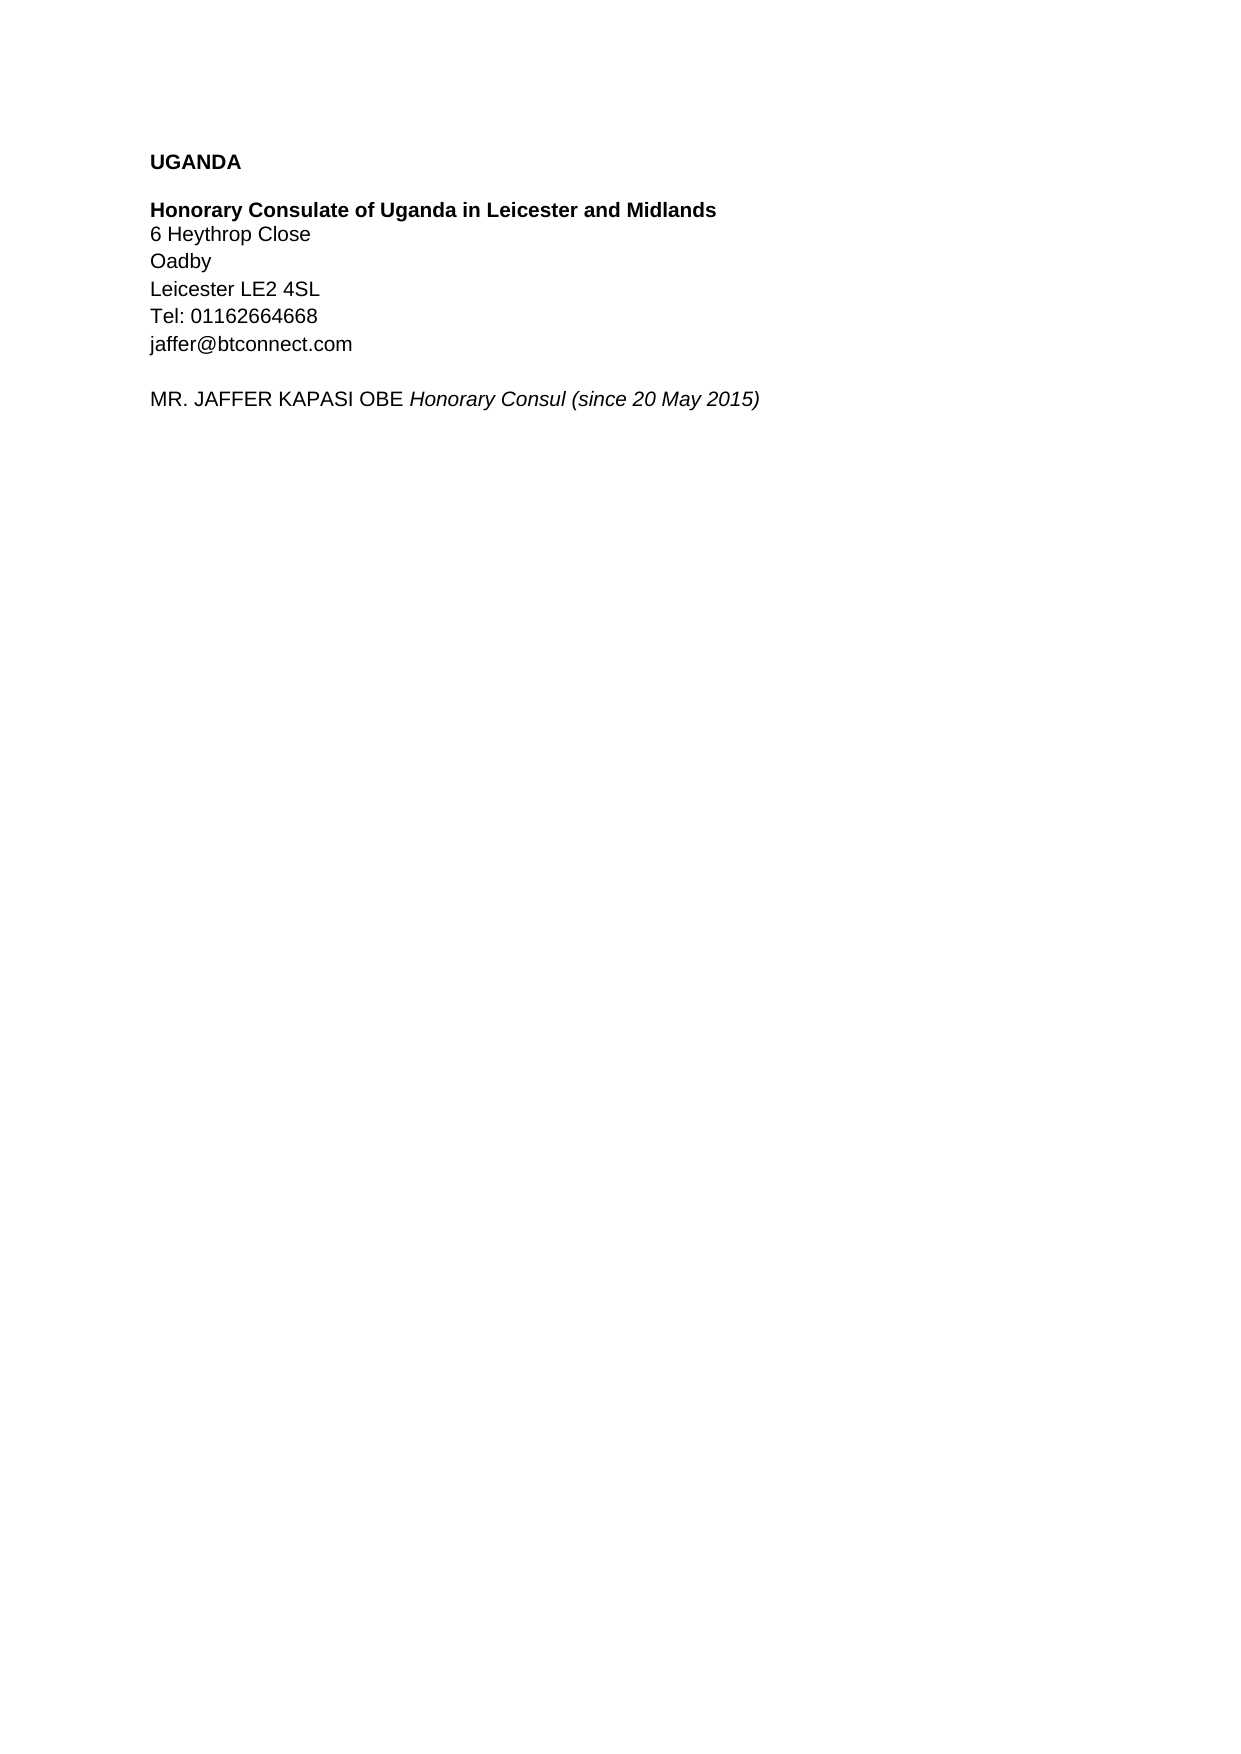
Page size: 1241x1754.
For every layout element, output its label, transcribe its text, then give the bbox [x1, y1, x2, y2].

text 6 Heythrop Close [150, 222, 1090, 246]
text MR. JAFFER KAPASI OBE Honorary Consul (since 20 May 2015) [150, 387, 1090, 411]
text Oadby [150, 249, 1090, 273]
text jaffer@btconnect.com [150, 332, 1090, 356]
text Honorary Consulate of Uganda in Leicester and Midlands [150, 198, 1090, 222]
text Tel: 01162664668 [150, 304, 1090, 328]
text Leicester LE2 4SL [150, 277, 1090, 301]
text UGANDA [150, 150, 1090, 174]
